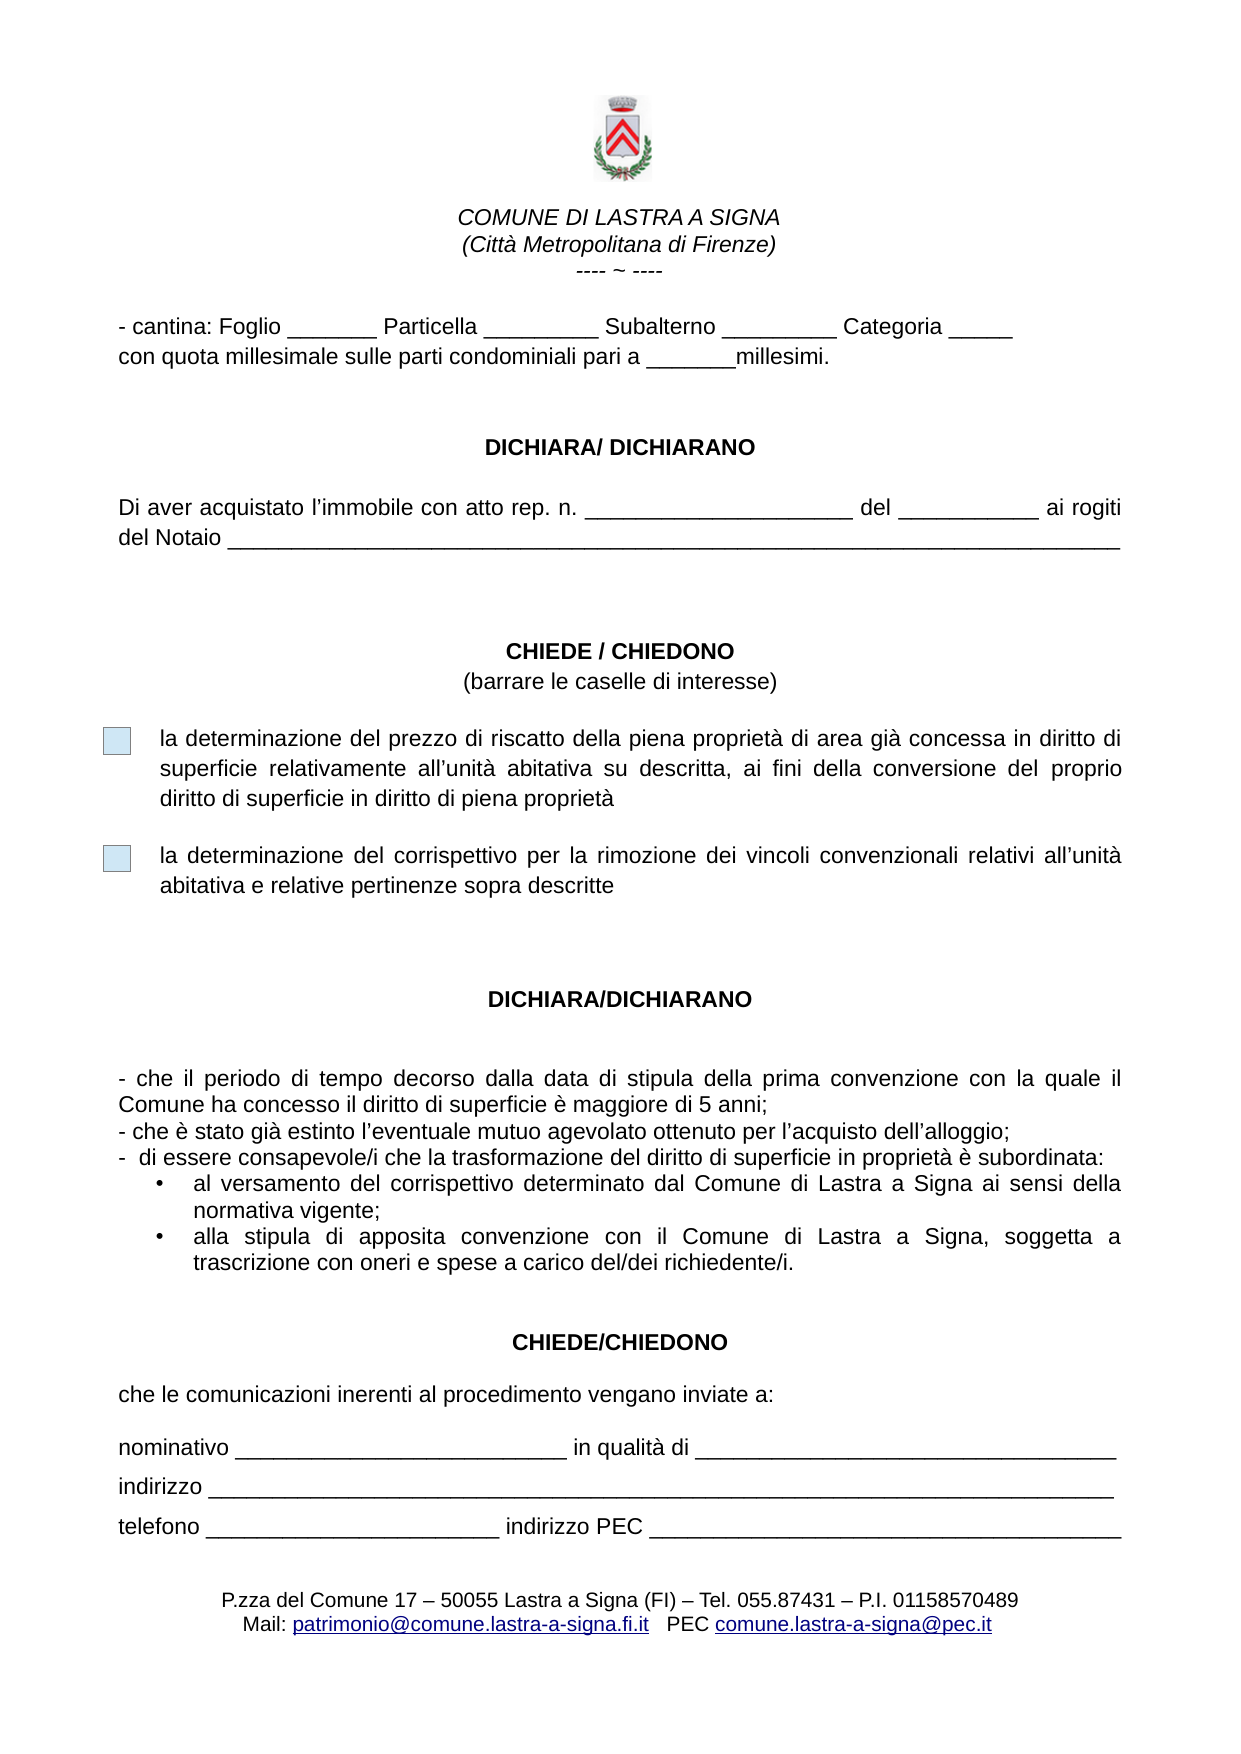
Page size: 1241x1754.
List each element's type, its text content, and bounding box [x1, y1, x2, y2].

text indirizzo _______________________________________________________________________ [118, 1473, 1122, 1500]
text - che è stato già estinto l’eventuale mutuo agevolato ottenuto per l’acquisto dell’alloggio; [118, 1118, 1122, 1144]
text telefono _______________________ indirizzo PEC _____________________________________ [118, 1513, 1122, 1539]
list al versamento del corrispettivo determinato dal Comune di Lastra a Signa ai sensi della normativa vigente; [156, 1170, 1122, 1223]
text con quota millesimale sulle parti condominiali pari a _______millesimi. [118, 343, 1122, 369]
text nominativo __________________________ in qualità di _________________________________ [118, 1434, 1122, 1460]
list la determinazione del corrispettivo per la rimozione dei vincoli convenzionali relativi all’unità abitativa e relative pertinenze sopra descritte [159, 842, 1122, 899]
text - che il periodo di tempo decorso dalla data di stipula della prima convenzione con la quale il Comune ha concesso il diritto di superficie è maggiore di 5 anni; [118, 1065, 1122, 1118]
text DICHIARA/ DICHIARANO [118, 434, 1122, 460]
text (barrare le caselle di interesse) [118, 668, 1122, 694]
text CHIEDE/CHIEDONO [118, 1328, 1122, 1355]
text DICHIARA/DICHIARANO [118, 986, 1122, 1012]
list la determinazione del prezzo di riscatto della piena proprietà di area già concessa in diritto di superficie relativamente all’unità abitativa su descritta, ai fini della conversione del proprio diritto di superficie in diritto di piena proprietà [159, 725, 1122, 812]
text che le comunicazioni inerenti al procedimento vengano inviate a: [118, 1381, 1122, 1407]
text - di essere consapevole/i che la trasformazione del diritto di superficie in proprietà è subordinata: [118, 1144, 1122, 1170]
text Di aver acquistato l’immobile con atto rep. n. _____________________ del ___________ ai rogiti del Notaio ______________________________________________________________________ [118, 494, 1122, 551]
picture [593, 95, 653, 182]
list alla stipula di apposita convenzione con il Comune di Lastra a Signa, soggetta a trascrizione con oneri e spese a carico del/dei richiedente/i. [156, 1223, 1122, 1276]
text - cantina: Foglio _______ Particella _________ Subalterno _________ Categoria _____ [118, 313, 1122, 339]
text CHIEDE / CHIEDONO [118, 638, 1122, 664]
